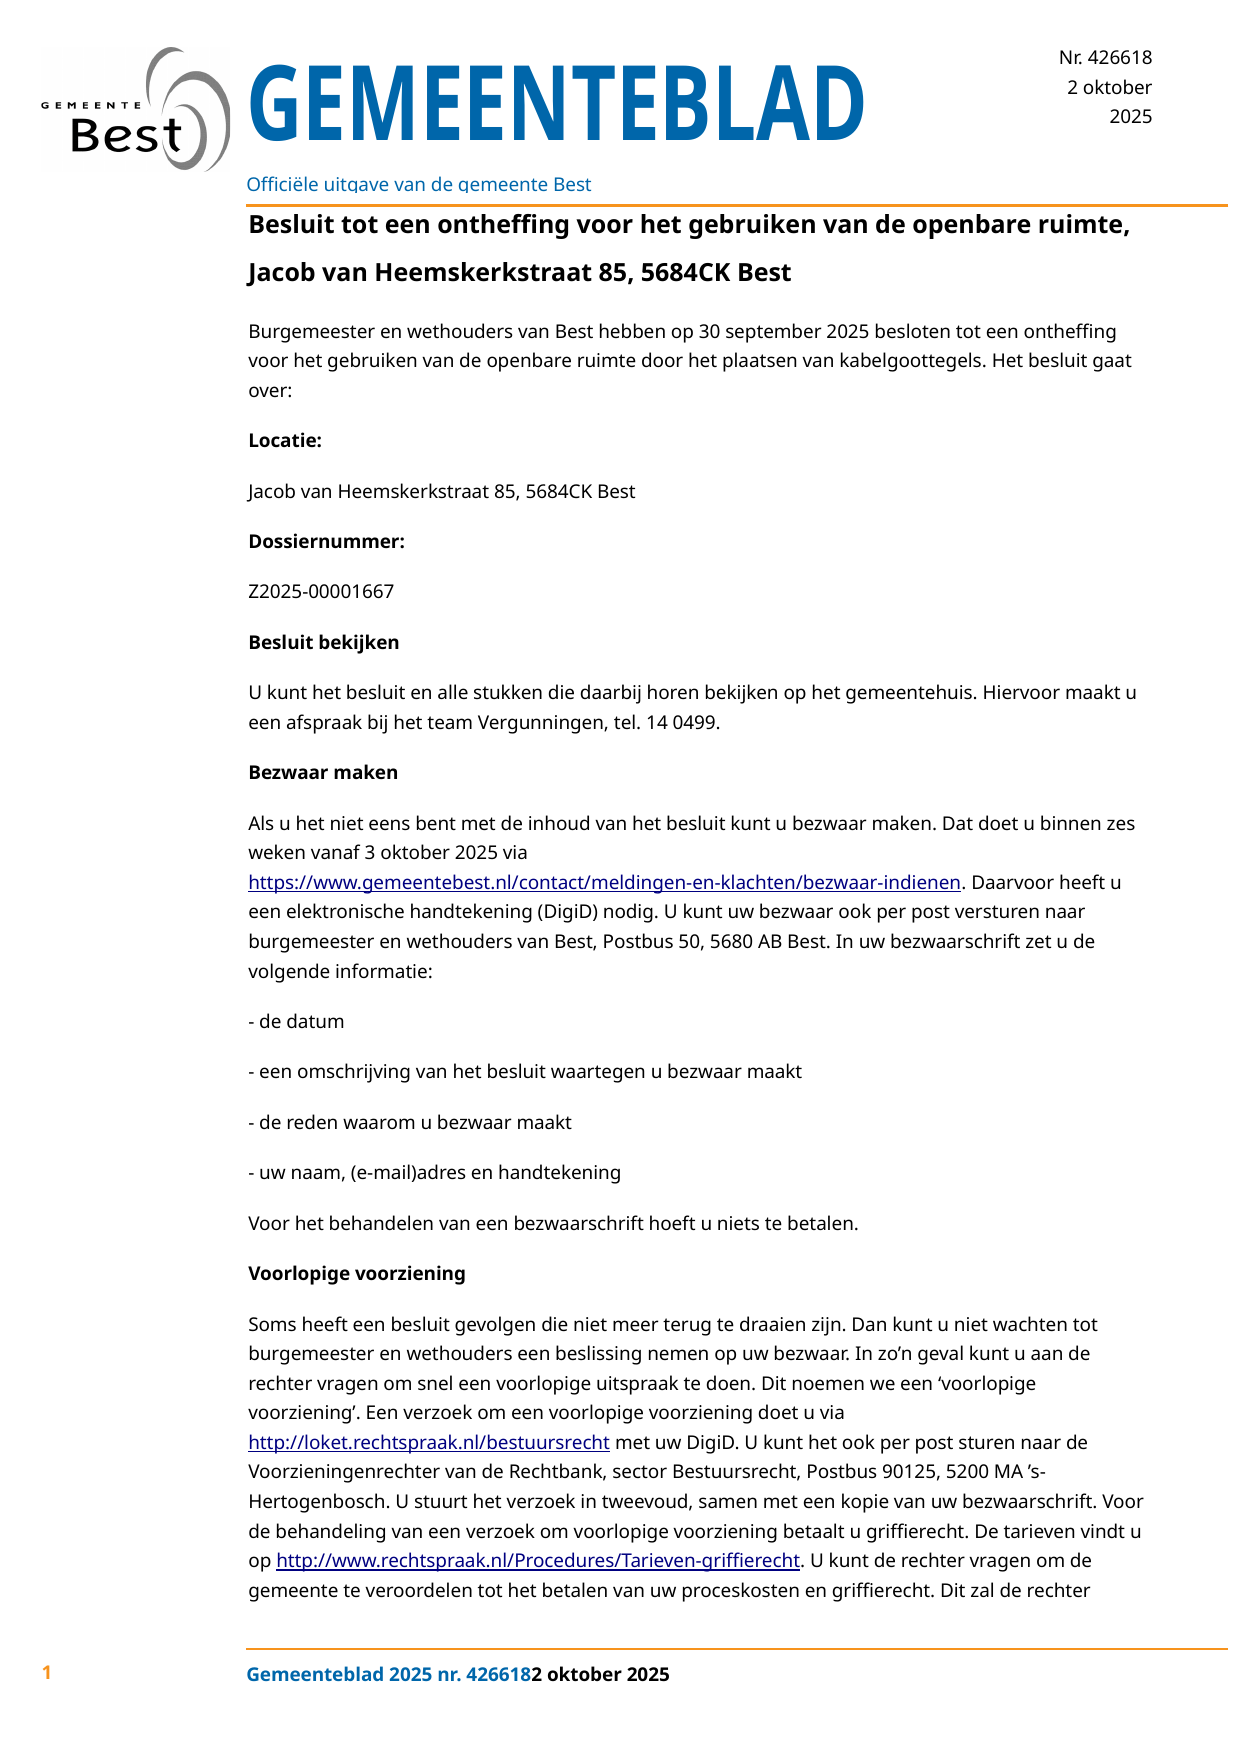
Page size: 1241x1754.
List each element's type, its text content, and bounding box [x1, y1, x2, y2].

text - de datum [248, 1008, 1152, 1034]
text Als u het niet eens bent met de inhoud van het besluit kunt u bezwaar maken. Dat doet u binnen zes weken vanaf 3 oktober 2025 via https://www.gemeentebest.nl/contact/meldingen-en-klachten/bezwaar-indienen. Daarvoor heeft u een elektronische handtekening (DigiD) nodig. U kunt uw bezwaar ook per post versturen naar burgemeester en wethouders van Best, Postbus 50, 5680 AB Best. In uw bezwaarschrift zet u de volgende informatie: [248, 810, 1152, 984]
text Voor het behandelen van een bezwaarschrift hoeft u niets te betalen. [248, 1210, 1152, 1236]
text U kunt het besluit en alle stukken die daarbij horen bekijken op het gemeentehuis. Hiervoor maakt u een afspraak bij het team Vergunningen, tel. 14 0499. [248, 679, 1152, 735]
text - een omschrijving van het besluit waartegen u bezwaar maakt [248, 1059, 1152, 1084]
text Locatie: [248, 427, 1152, 453]
text Z2025-00001667 [248, 579, 1152, 604]
picture [41, 47, 231, 172]
text Dossiernummer: [248, 528, 1152, 554]
text Bezwaar maken [248, 759, 1152, 785]
text Soms heeft een besluit gevolgen die niet meer terug te draaien zijn. Dan kunt u niet wachten tot burgemeester en wethouders een beslissing nemen op uw bezwaar. In zo’n geval kunt u aan de rechter vragen om snel een voorlopige uitspraak te doen. Dit noemen we een ‘voorlopige voorziening’. Een verzoek om een voorlopige voorziening doet u via http://loket.rechtspraak.nl/bestuursrecht met uw DigiD. U kunt het ook per post sturen naar de Voorzieningenrechter van de Rechtbank, sector Bestuursrecht, Postbus 90125, 5200 MA ’s-Hertogenbosch. U stuurt het verzoek in tweevoud, samen met een kopie van uw bezwaarschrift. Voor de behandeling van een verzoek om voorlopige voorziening betaalt u griffierecht. De tarieven vindt u op http://www.rechtspraak.nl/Procedures/Tarieven-griffierecht. U kunt de rechter vragen om de gemeente te veroordelen tot het betalen van uw proceskosten en griffierecht. Dit zal de rechter [248, 1311, 1152, 1603]
text Besluit tot een ontheffing voor het gebruiken van de openbare ruimte, Jacob van Heemskerkstraat 85, 5684CK Best [248, 207, 1152, 288]
text Besluit bekijken [248, 629, 1152, 655]
text Voorlopige voorziening [248, 1260, 1152, 1286]
text Burgemeester en wethouders van Best hebben op 30 september 2025 besloten tot een ontheffing voor het gebruiken van de openbare ruimte door het plaatsen van kabelgoottegels. Het besluit gaat over: [248, 318, 1152, 403]
text Jacob van Heemskerkstraat 85, 5684CK Best [248, 478, 1152, 504]
text - uw naam, (e-mail)adres en handtekening [248, 1159, 1152, 1185]
text - de reden waarom u bezwaar maakt [248, 1109, 1152, 1135]
